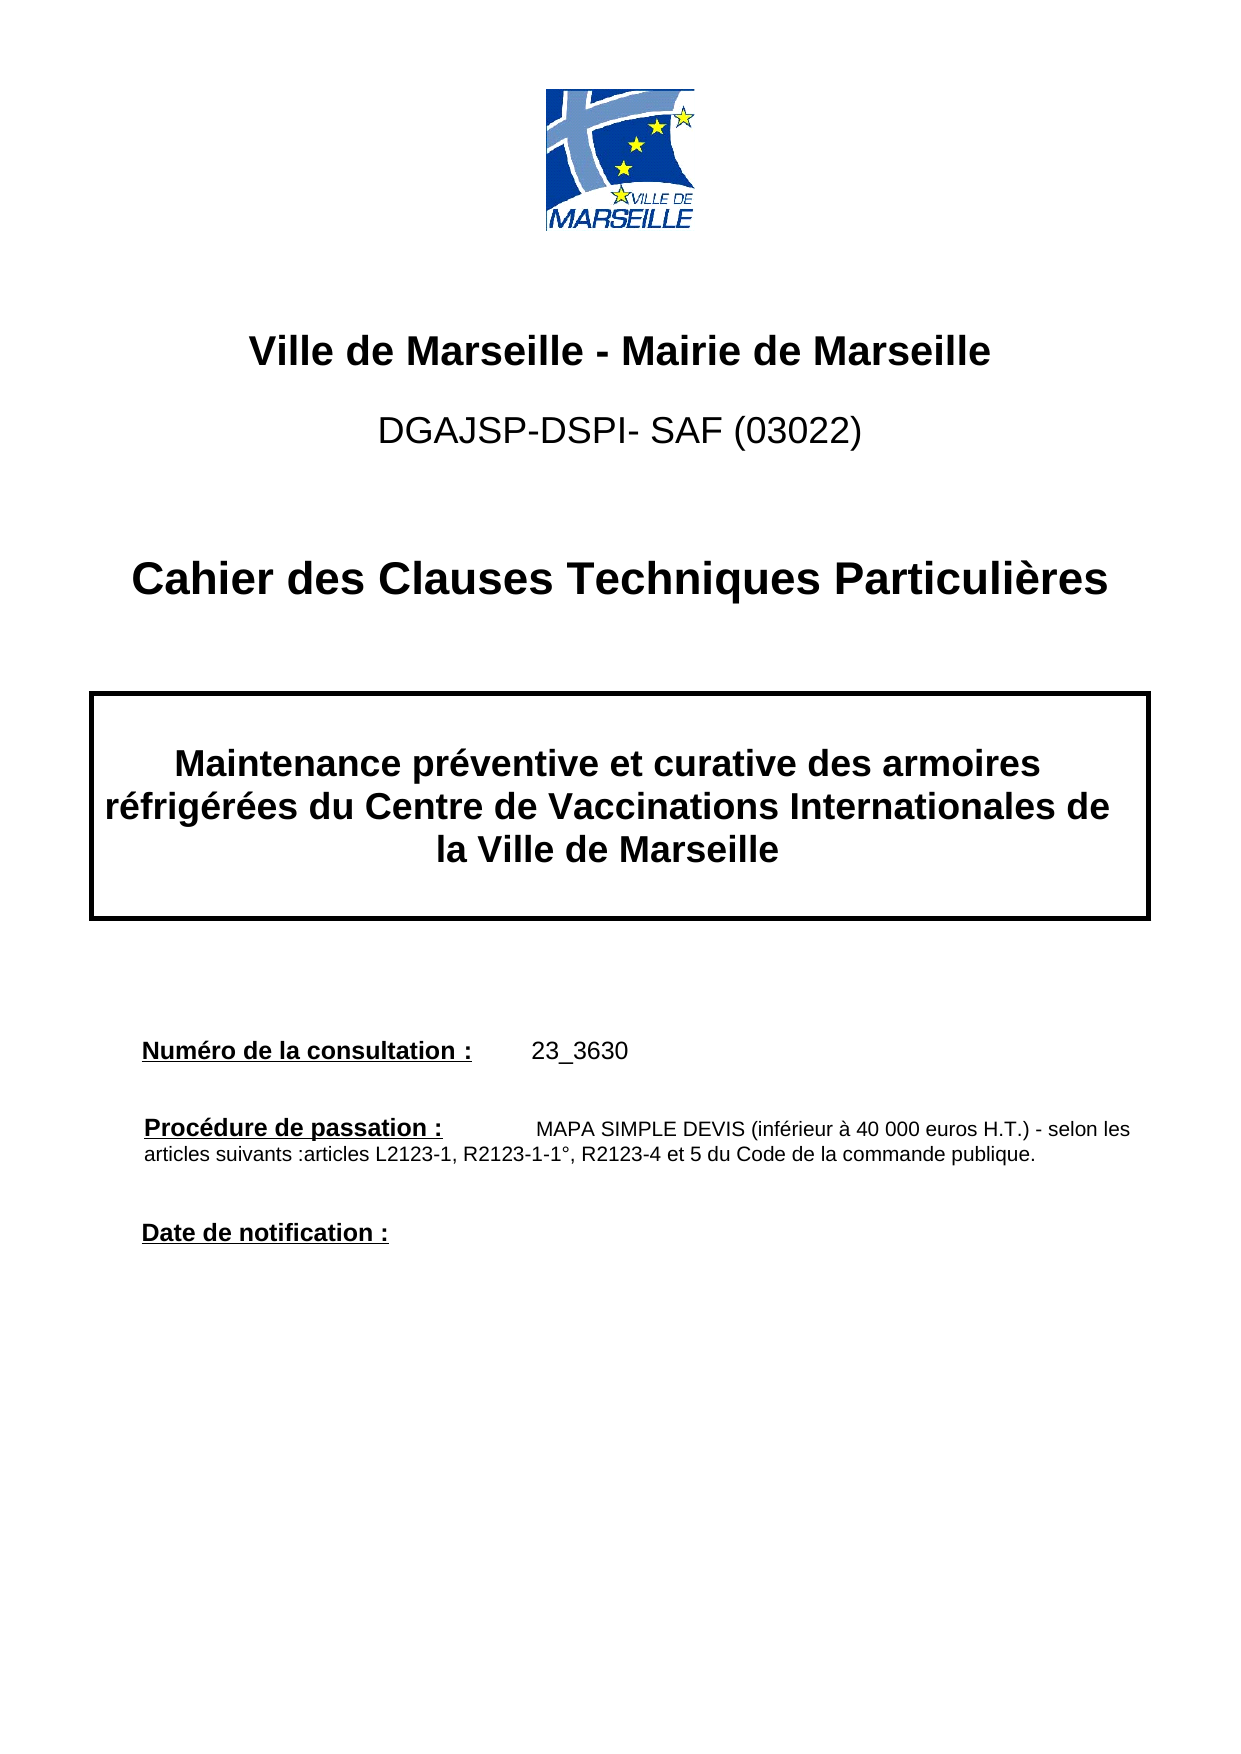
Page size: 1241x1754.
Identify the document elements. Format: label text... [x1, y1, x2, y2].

text articles suivants :articles L2123-1, R2123-1-1°, R2123-4 et 5 du Code de la commande publique. [144, 1141, 1151, 1165]
text Date de notification : [141, 1218, 1151, 1247]
text Procédure de passation : MAPA SIMPLE DEVIS (inférieur à 40 000 euros H.T.) - selon les [144, 1113, 1151, 1141]
text DGAJSP-DSPI- SAF (03022) [89, 408, 1151, 451]
text Ville de Marseille - Mairie de Marseille [89, 326, 1151, 374]
text Numéro de la consultation : 23_3630 [142, 1036, 1151, 1065]
text Maintenance préventive et curative des armoires réfrigérées du Centre de Vaccinations Internationales de la Ville de Marseille [94, 734, 1146, 871]
text Cahier des Clauses Techniques Particulières [89, 552, 1151, 604]
